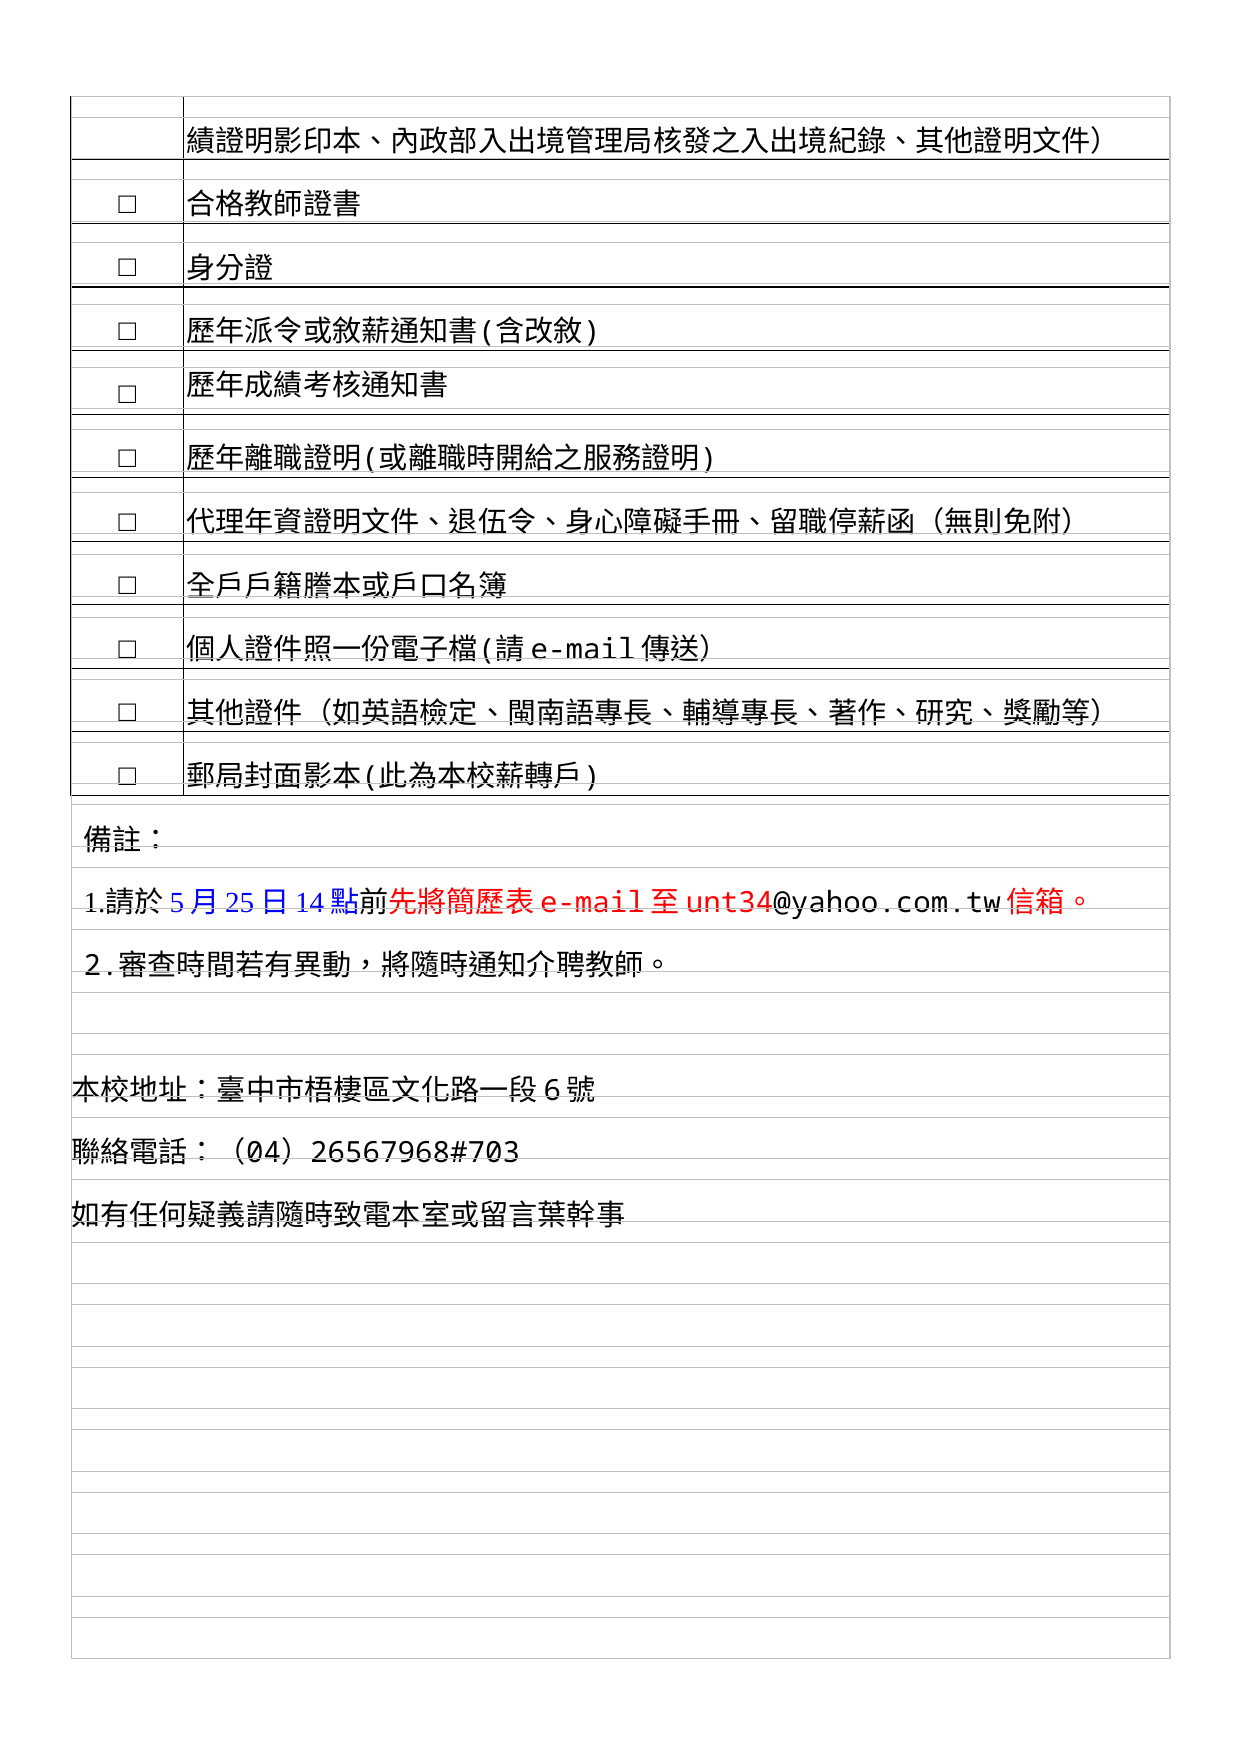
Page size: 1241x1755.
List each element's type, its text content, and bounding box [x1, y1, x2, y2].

table_cell □ [72, 493, 183, 533]
table_cell 其他證件（如英語檢定、閩南語專長、輔導專長、著作、研究、獎勵等） [184, 680, 1169, 721]
text 聯絡電話：（04）26567968#703 [72, 1118, 1169, 1158]
table_cell [184, 605, 1169, 617]
table_cell □ [72, 180, 183, 221]
table_cell 歷年派令或敘薪通知書(含改敘) [184, 305, 1169, 346]
text 2.審查時間若有異動，將隨時通知介聘教師。 [83, 972, 1169, 983]
table_cell [184, 669, 1169, 679]
table_cell □ [72, 618, 183, 658]
table_cell □ [72, 680, 183, 721]
table_cell [72, 224, 183, 242]
table_cell [184, 409, 1169, 413]
table_cell 歷年成績考核通知書 [184, 368, 1169, 408]
table_cell 大專院校以上畢業證書 （持國外學歷者檢附經駐外單位驗證之國外學歷證件影本、國外學歷歷年成績證明影印本、內政部入出境管理局核發之入出境紀錄、其他證明文件） [184, 118, 1169, 158]
table_cell [184, 722, 1169, 731]
text 如有任何疑義請隨時致電本室或留言葉幹事 [72, 1222, 1169, 1233]
table_cell [184, 224, 1169, 242]
table_cell 個人證件照一份電子檔(請e-mail傳送） [184, 618, 1169, 658]
table_cell □ [72, 243, 183, 283]
table_cell [184, 160, 1169, 179]
text 本校地址：臺中市梧棲區文化路一段6號 [72, 1046, 1169, 1054]
text 備註： [83, 847, 1157, 858]
text 如有任何疑義請隨時致電本室或留言葉幹事 [72, 1171, 1169, 1179]
table_cell □ [119, 769, 134, 783]
table_cell [72, 472, 183, 477]
text 備註： [83, 796, 1157, 804]
table_cell □ [72, 118, 183, 158]
table_cell □ [72, 368, 183, 408]
table_cell [72, 351, 183, 367]
text 2.審查時間若有異動，將隨時通知介聘教師。 [83, 930, 1169, 971]
text 備註： [83, 805, 1157, 846]
table_cell [72, 722, 183, 731]
table_cell [72, 160, 183, 179]
text 1.請於5月25日14點前先將簡歷表e-mail至unt34@yahoo.com.tw信箱。 [83, 909, 1157, 921]
table_cell [184, 472, 1169, 477]
table_cell 代理年資證明文件、退伍令、身心障礙手冊、留職停薪函（無則免附） [184, 493, 1169, 533]
table_cell [72, 659, 183, 668]
table_cell □ [72, 97, 183, 117]
text 如有任何疑義請隨時致電本室或留言葉幹事 [72, 1180, 1169, 1221]
table_cell [184, 288, 1169, 304]
table_cell □ [72, 305, 183, 346]
table_cell [72, 534, 183, 541]
text 本校地址：臺中市梧棲區文化路一段6號 [72, 1055, 1169, 1096]
table_cell [72, 542, 183, 554]
text 1.請於5月25日14點前先將簡歷表e-mail至unt34@yahoo.com.tw信箱。 [83, 858, 1157, 867]
table_cell □ [72, 743, 183, 783]
text 1.請於5月25日14點前先將簡歷表e-mail至unt34@yahoo.com.tw信箱。 [83, 868, 1157, 908]
table_cell [184, 597, 1169, 604]
table_cell 身分證 [184, 243, 1169, 283]
table_cell [72, 415, 183, 429]
table_cell 郵局封面影本(此為本校薪轉戶) [184, 732, 1169, 742]
text 2.審查時間若有異動，將隨時通知介聘教師。 [83, 921, 1169, 929]
table_cell [72, 478, 183, 492]
text 聯絡電話：（04）26567968#703 [72, 1159, 1169, 1171]
table_cell [72, 605, 183, 617]
table_cell 全戶戶籍謄本或戶口名簿 [184, 555, 1169, 596]
table_cell [184, 351, 1169, 367]
table_cell [72, 597, 183, 604]
table_cell [72, 288, 183, 304]
table_cell [184, 415, 1169, 429]
table_cell 大專院校以上畢業證書 （持國外學歷者檢附經駐外單位驗證之國外學歷證件影本、國外學歷歷年成績證明影印本、內政部入出境管理局核發之入出境紀錄、其他證明文件） [184, 97, 1169, 117]
table_cell [184, 478, 1169, 492]
table_cell □ [72, 784, 183, 795]
table_cell □ [72, 732, 183, 742]
table_cell [72, 409, 183, 413]
table_cell 郵局封面影本(此為本校薪轉戶) [184, 784, 1169, 795]
text 本校地址：臺中市梧棲區文化路一段6號 [72, 1097, 1169, 1108]
table_cell [72, 669, 183, 679]
text 聯絡電話：（04）26567968#703 [72, 1108, 1169, 1117]
table_cell [184, 534, 1169, 541]
table_cell 歷年離職證明(或離職時開給之服務證明) [184, 430, 1169, 471]
table_cell 郵局封面影本(此為本校薪轉戶) [184, 743, 1169, 783]
table_cell 合格教師證書 [184, 180, 1169, 221]
table_cell □ [72, 430, 183, 471]
table_cell □ [72, 555, 183, 596]
table_cell [184, 659, 1169, 668]
table_cell [184, 542, 1169, 554]
